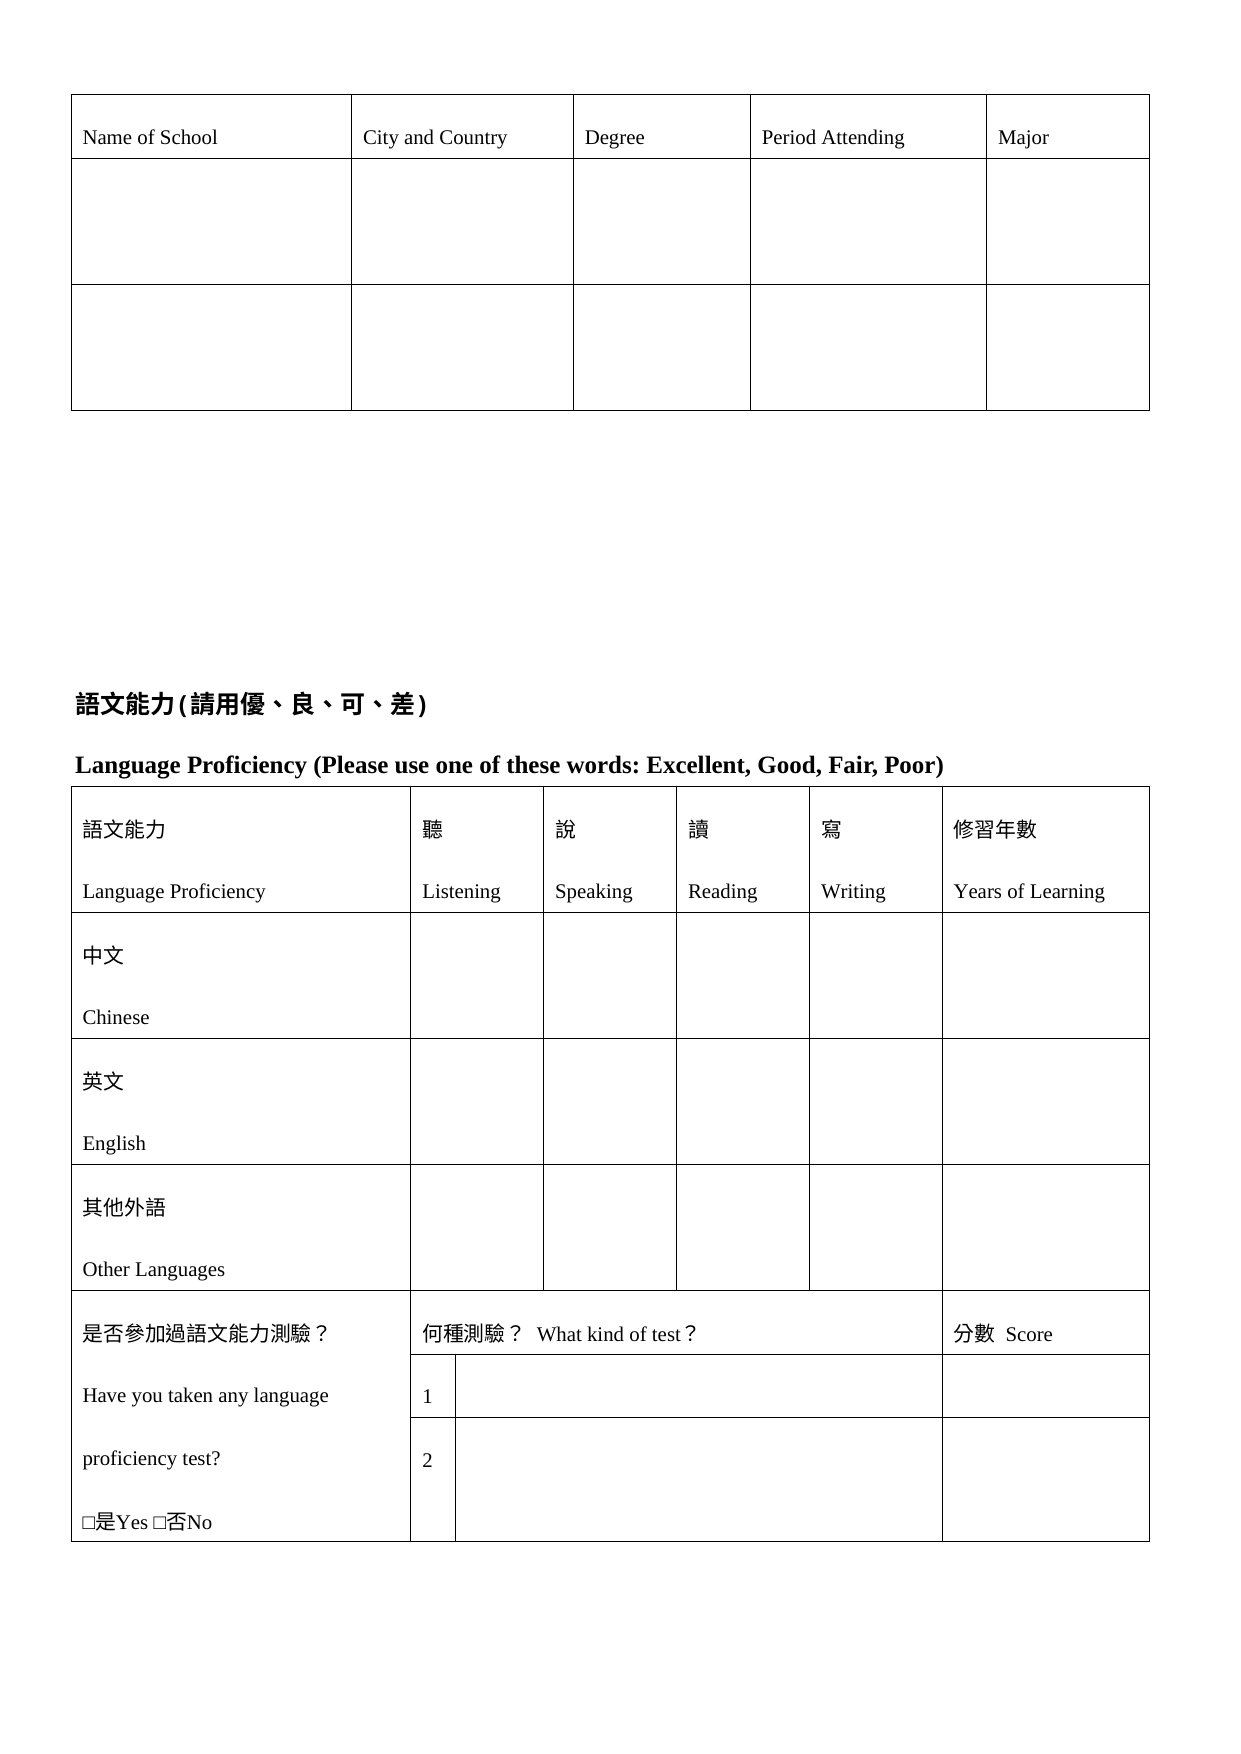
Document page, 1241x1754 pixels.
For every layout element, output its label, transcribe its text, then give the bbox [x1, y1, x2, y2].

table_cell 中文 Chinese [72, 913, 410, 1038]
table_cell [72, 159, 351, 284]
table_cell [677, 1165, 809, 1290]
table_cell [943, 1165, 1149, 1290]
table_header Major [987, 95, 1149, 158]
table_cell 其他外語 Other Languages [72, 1165, 410, 1290]
table_header Degree [574, 95, 750, 158]
table_header 聽 Listening [411, 787, 543, 912]
table_cell 2 [411, 1418, 455, 1541]
table_header 讀 Reading [677, 787, 809, 912]
table_cell [574, 285, 750, 410]
text Language Proficiency (Please use one of these words: Excellent, Good, Fair, Poor) [75, 723, 1240, 786]
table_cell [943, 1418, 1149, 1541]
table_cell [411, 1039, 543, 1164]
table_cell 何種測驗？ What kind of test？ [411, 1291, 942, 1353]
table_cell 英文 English [72, 1039, 410, 1164]
table_header Name of School [72, 95, 351, 158]
table_cell [810, 1165, 942, 1290]
table_header 寫 Writing [810, 787, 942, 912]
table_cell [943, 1039, 1149, 1164]
table_cell [810, 1039, 942, 1164]
table_header City and Country [352, 95, 573, 158]
table_cell [677, 1039, 809, 1164]
table_cell [751, 285, 986, 410]
table_cell [544, 1039, 676, 1164]
table_header Period Attending [751, 95, 986, 158]
table_cell [411, 913, 543, 1038]
table_cell 分數 Score [943, 1291, 1149, 1353]
table_cell [943, 1355, 1149, 1417]
table_cell [72, 285, 351, 410]
table_header 說 Speaking [544, 787, 676, 912]
table_header 修習年數 Years of Learning [943, 787, 1149, 912]
table_cell [456, 1355, 942, 1417]
table_cell [677, 913, 809, 1038]
table_cell [411, 1165, 543, 1290]
table_cell 1 [411, 1355, 455, 1417]
table_cell 是否參加過語文能力測驗？ Have you taken any language proficiency test? □是Yes □否No [72, 1291, 410, 1541]
table_cell [987, 159, 1149, 284]
table_cell [751, 159, 986, 284]
table_cell [943, 913, 1149, 1038]
table_cell [810, 913, 942, 1038]
table_cell [544, 913, 676, 1038]
table_cell [544, 1165, 676, 1290]
table_cell [574, 159, 750, 284]
table_cell [456, 1418, 942, 1541]
table_cell [987, 285, 1149, 410]
table_cell [352, 285, 573, 410]
table_header 語文能力 Language Proficiency [72, 787, 410, 912]
table_cell [352, 159, 573, 284]
text 語文能力(請用優、良、可、差) [75, 661, 1240, 723]
